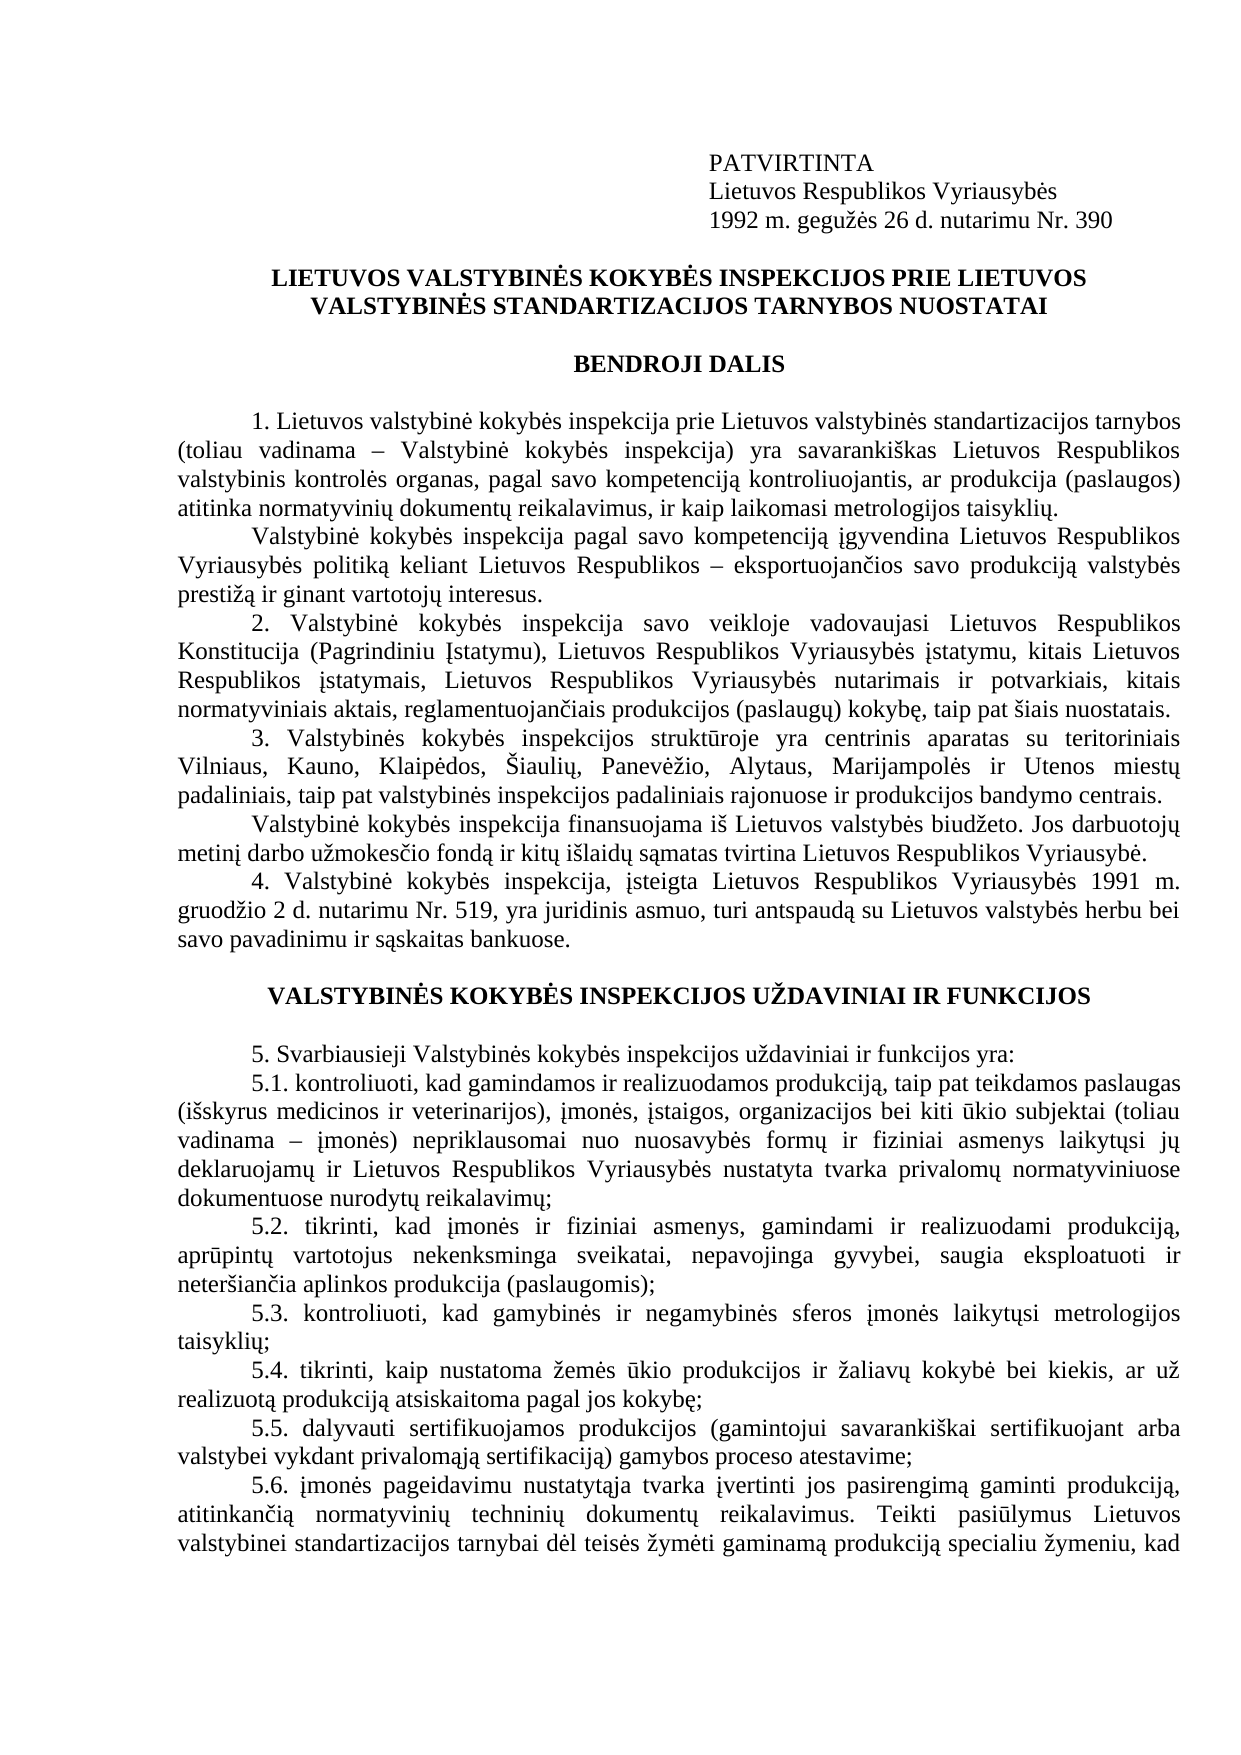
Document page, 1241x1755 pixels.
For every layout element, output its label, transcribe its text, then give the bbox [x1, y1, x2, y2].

text PATVIRTINTA [177, 148, 1181, 176]
text 1. Lietuvos valstybinė kokybės inspekcija prie Lietuvos valstybinės standartizacijos tarnybos (toliau vadinama – Valstybinė kokybės inspekcija) yra savarankiškas Lietuvos Respublikos valstybinis kontrolės organas, pagal savo kompetenciją kontroliuojantis, ar produkcija (paslaugos) atitinka normatyvinių dokumentų reikalavimus, ir kaip laikomasi metrologijos taisyklių. [177, 406, 1181, 521]
text 1992 m. gegužės 26 d. nutarimu Nr. 390 [177, 205, 1181, 234]
text 5.3. kontroliuoti, kad gamybinės ir negamybinės sferos įmonės laikytųsi metrologijos taisyklių; [177, 1298, 1181, 1355]
text Valstybinė kokybės inspekcija finansuojama iš Lietuvos valstybės biudžeto. Jos darbuotojų metinį darbo užmokesčio fondą ir kitų išlaidų sąmatas tvirtina Lietuvos Respublikos Vyriausybė. [177, 809, 1181, 866]
text 5.2. tikrinti, kad įmonės ir fiziniai asmenys, gamindami ir realizuodami produkciją, aprūpintų vartotojus nekenksminga sveikatai, nepavojinga gyvybei, saugia eksploatuoti ir neteršiančia aplinkos produkcija (paslaugomis); [177, 1211, 1181, 1298]
text 2. Valstybinė kokybės inspekcija savo veikloje vadovaujasi Lietuvos Respublikos Konstitucija (Pagrindiniu Įstatymu), Lietuvos Respublikos Vyriausybės įstatymu, kitais Lietuvos Respublikos įstatymais, Lietuvos Respublikos Vyriausybės nutarimais ir potvarkiais, kitais normatyviniais aktais, reglamentuojančiais produkcijos (paslaugų) kokybę, taip pat šiais nuostatais. [177, 608, 1181, 723]
text 5.1. kontroliuoti, kad gamindamos ir realizuodamos produkciją, taip pat teikdamos paslaugas (išskyrus medicinos ir veterinarijos), įmonės, įstaigos, organizacijos bei kiti ūkio subjektai (toliau vadinama – įmonės) nepriklausomai nuo nuosavybės formų ir fiziniai asmenys laikytųsi jų deklaruojamų ir Lietuvos Respublikos Vyriausybės nustatyta tvarka privalomų normatyviniuose dokumentuose nurodytų reikalavimų; [177, 1068, 1181, 1211]
text Valstybinė kokybės inspekcija pagal savo kompetenciją įgyvendina Lietuvos Respublikos Vyriausybės politiką keliant Lietuvos Respublikos – eksportuojančios savo produkciją valstybės prestižą ir ginant vartotojų interesus. [177, 521, 1181, 608]
text 5.6. įmonės pageidavimu nustatytąja tvarka įvertinti jos pasirengimą gaminti produkciją, atitinkančią normatyvinių techninių dokumentų reikalavimus. Teikti pasiūlymus Lietuvos valstybinei standartizacijos tarnybai dėl teisės žymėti gaminamą produkciją specialiu žymeniu, kad [177, 1470, 1181, 1556]
text 5. Svarbiausieji Valstybinės kokybės inspekcijos uždaviniai ir funkcijos yra: [177, 1039, 1181, 1068]
text 3. Valstybinės kokybės inspekcijos struktūroje yra centrinis aparatas su teritoriniais Vilniaus, Kauno, Klaipėdos, Šiaulių, Panevėžio, Alytaus, Marijampolės ir Utenos miestų padaliniais, taip pat valstybinės inspekcijos padaliniais rajonuose ir produkcijos bandymo centrais. [177, 723, 1181, 809]
text BENDROJI DALIS [177, 349, 1181, 378]
text 5.5. dalyvauti sertifikuojamos produkcijos (gamintojui savarankiškai sertifikuojant arba valstybei vykdant privalomąją sertifikaciją) gamybos proceso atestavime; [177, 1413, 1181, 1470]
text 4. Valstybinė kokybės inspekcija, įsteigta Lietuvos Respublikos Vyriausybės 1991 m. gruodžio 2 d. nutarimu Nr. 519, yra juridinis asmuo, turi antspaudą su Lietuvos valstybės herbu bei savo pavadinimu ir sąskaitas bankuose. [177, 866, 1181, 953]
text VALSTYBINĖS KOKYBĖS INSPEKCIJOS UŽDAVINIAI IR FUNKCIJOS [177, 981, 1181, 1010]
text Lietuvos Respublikos Vyriausybės [177, 176, 1181, 205]
text VALSTYBINĖS STANDARTIZACIJOS TARNYBOS NUOSTATAI [177, 291, 1181, 320]
text LIETUVOS VALSTYBINĖS KOKYBĖS INSPEKCIJOS PRIE LIETUVOS [177, 263, 1181, 291]
text 5.4. tikrinti, kaip nustatoma žemės ūkio produkcijos ir žaliavų kokybė bei kiekis, ar už realizuotą produkciją atsiskaitoma pagal jos kokybę; [177, 1355, 1181, 1413]
